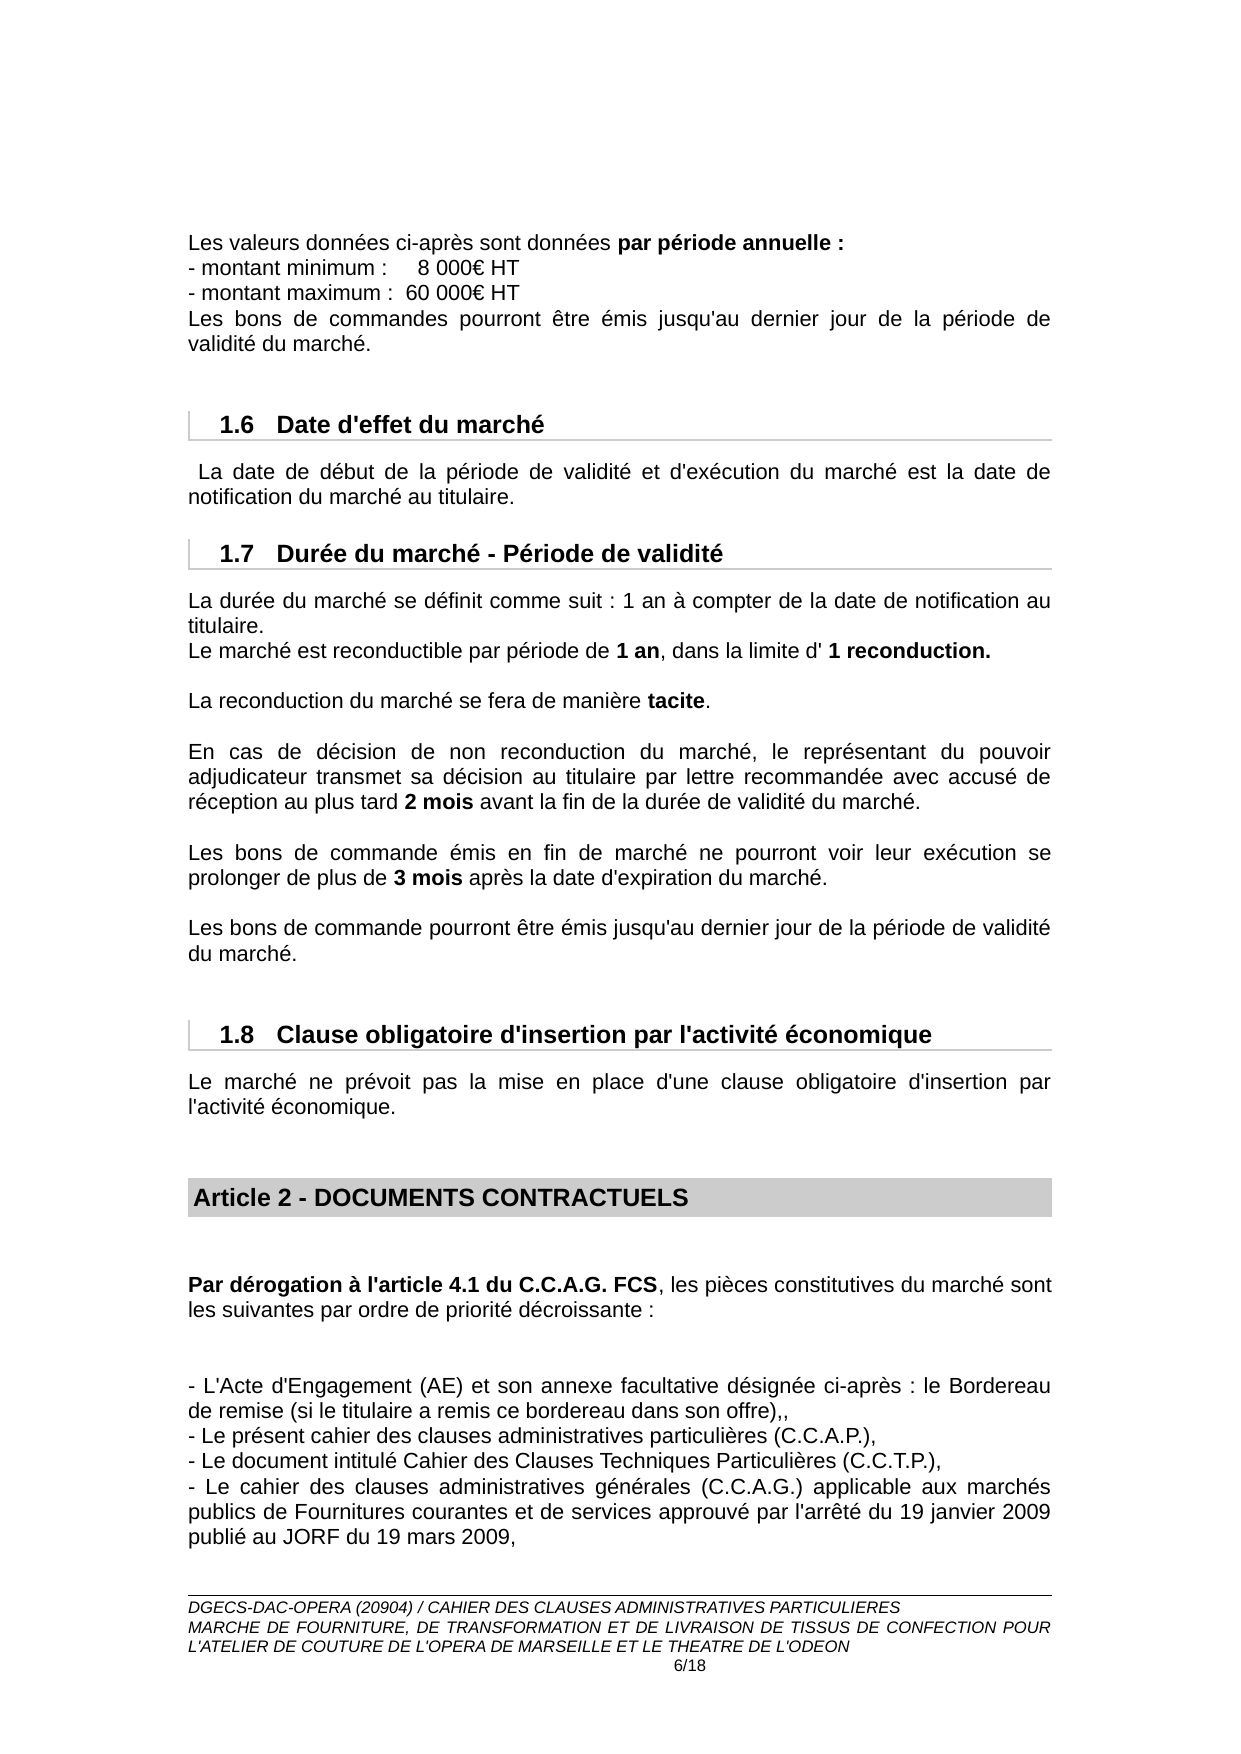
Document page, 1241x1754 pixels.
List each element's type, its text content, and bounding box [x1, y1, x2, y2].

text - Le document intitulé Cahier des Clauses Techniques Particulières (C.C.T.P.), [188, 1448, 1052, 1474]
text - montant minimum : 8 000€ HT [188, 255, 1052, 280]
text La date de début de la période de validité et d'exécution du marché est la date de notification du marché au titulaire. [188, 459, 1052, 509]
text - montant maximum : 60 000€ HT [188, 280, 1052, 305]
text La reconduction du marché se fera de manière tacite. [188, 688, 1052, 713]
text - Le présent cahier des clauses administratives particulières (C.C.A.P.), [188, 1423, 1052, 1448]
subtitle Date d'effet du marché [190, 411, 1052, 439]
text Les bons de commande émis en fin de marché ne pourront voir leur exécution se prolonger de plus de 3 mois après la date d'expiration du marché. [188, 839, 1052, 890]
text La durée du marché se définit comme suit : 1 an à compter de la date de notification au titulaire. [188, 587, 1052, 638]
text - L'Acte d'Engagement (AE) et son annexe facultative désignée ci-après : le Bordereau de remise (si le titulaire a remis ce bordereau dans son offre),, [188, 1373, 1052, 1423]
text En cas de décision de non reconduction du marché, le représentant du pouvoir adjudicateur transmet sa décision au titulaire par lettre recommandée avec accusé de réception au plus tard 2 mois avant la fin de la durée de validité du marché. [188, 739, 1052, 814]
text Par dérogation à l'article 4.1 du C.C.A.G. FCS, les pièces constitutives du marché sont les suivantes par ordre de priorité décroissante : [188, 1272, 1052, 1322]
text Les valeurs données ci-après sont données par période annuelle : [188, 230, 1052, 255]
text Les bons de commandes pourront être émis jusqu'au dernier jour de la période de validité du marché. [188, 305, 1052, 356]
subtitle Durée du marché - Période de validité [190, 539, 1052, 568]
text Les bons de commande pourront être émis jusqu'au dernier jour de la période de validité du marché. [188, 915, 1052, 966]
text - Le cahier des clauses administratives générales (C.C.A.G.) applicable aux marchés publics de Fournitures courantes et de services approuvé par l'arrêté du 19 janvier 2009 publié au JORF du 19 mars 2009, [188, 1474, 1052, 1549]
text Le marché est reconductible par période de 1 an, dans la limite d' 1 reconduction. [188, 638, 1052, 663]
text Le marché ne prévoit pas la mise en place d'une clause obligatoire d'insertion par l'activité économique. [188, 1069, 1052, 1119]
subtitle Clause obligatoire d'insertion par l'activité économique [190, 1020, 1052, 1049]
subtitle DOCUMENTS CONTRACTUELS [190, 1181, 1050, 1215]
